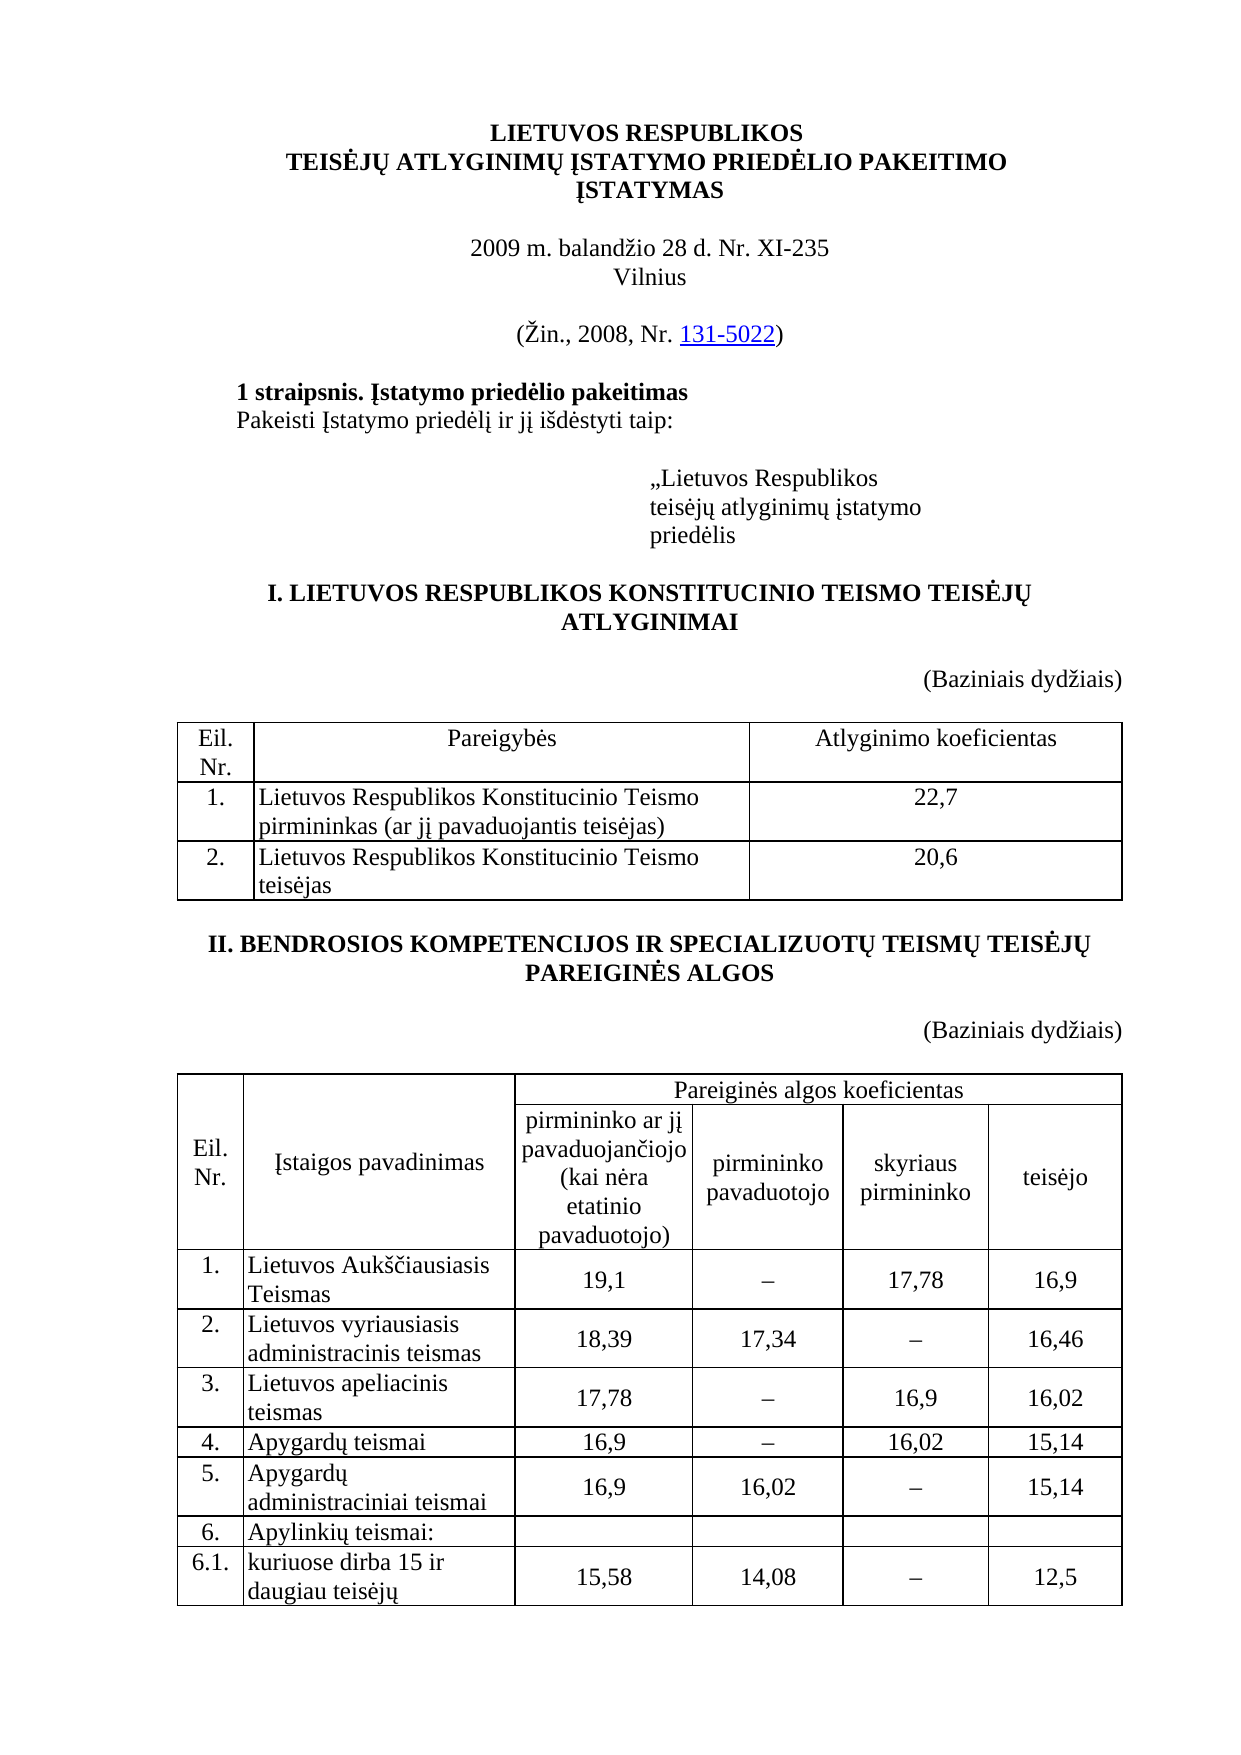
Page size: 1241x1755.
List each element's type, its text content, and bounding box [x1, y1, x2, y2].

table_cell 2. [178, 1310, 243, 1367]
table_cell [989, 1517, 1121, 1546]
table_cell kuriuose dirba 15 ir daugiau teisėjų [244, 1547, 514, 1605]
table_cell 14,08 [693, 1547, 842, 1605]
text Pakeisti Įstatymo priedėlį ir jį išdėstyti taip: [177, 406, 1122, 434]
table_cell Lietuvos Respublikos Konstitucinio Teismo pirmininkas (ar jį pavaduojantis teisėjas) [255, 783, 749, 840]
text LIETUVOS RESPUBLIKOS TEISĖJŲ ATLYGINIMŲ ĮSTATYMO PRIEDĖLIO PAKEITIMO ĮSTATYMAS [177, 118, 1122, 204]
table_cell Apygardų teismai [244, 1428, 514, 1456]
table_cell – [844, 1458, 988, 1515]
table_cell skyriaus pirmininko [844, 1105, 988, 1249]
table_cell 6. [178, 1517, 243, 1546]
table_cell 15,14 [989, 1458, 1121, 1515]
table_cell 15,14 [989, 1428, 1121, 1456]
table_cell 16,9 [989, 1250, 1121, 1308]
text 1 straipsnis. Įstatymo priedėlio pakeitimas [177, 377, 1122, 406]
table_cell 16,46 [989, 1310, 1121, 1367]
text „Lietuvos Respublikos [649, 463, 1122, 492]
table_cell Apygardų administraciniai teismai [244, 1458, 514, 1515]
table_cell 5. [178, 1458, 243, 1515]
text teisėjų atlyginimų įstatymo [649, 492, 1122, 521]
table_cell 16,02 [693, 1458, 842, 1515]
text (Žin., 2008, Nr. 131-5022) [177, 319, 1122, 348]
table_cell teisėjo [989, 1105, 1121, 1249]
table_cell 22,7 [750, 783, 1121, 840]
table_cell Lietuvos Respublikos Konstitucinio Teismo teisėjas [255, 842, 749, 899]
table_cell 17,78 [516, 1368, 692, 1426]
table_cell 16,9 [844, 1368, 988, 1426]
table_cell 3. [178, 1368, 243, 1426]
table_cell Lietuvos Aukščiausiasis Teismas [244, 1250, 514, 1308]
table_header Eil. Nr. [178, 1075, 243, 1249]
text 2009 m. balandžio 28 d. Nr. XI-235 [177, 233, 1122, 262]
table_cell pirmininko ar jį pavaduojančiojo (kai nėra etatinio pavaduotojo) [516, 1105, 692, 1249]
table_cell – [844, 1547, 988, 1605]
text I. LIETUVOS RESPUBLIKOS KONSTITUCINIO TEISMO TEISĖJŲ ATLYGINIMAI [177, 578, 1122, 636]
table_cell 6.1. [178, 1547, 243, 1605]
table_cell 4. [178, 1428, 243, 1456]
table_cell 17,78 [844, 1250, 988, 1308]
table_cell [844, 1517, 988, 1546]
table_cell 16,9 [516, 1458, 692, 1515]
table_cell Lietuvos vyriausiasis administracinis teismas [244, 1310, 514, 1367]
table_header Pareigybės [255, 723, 749, 781]
table_cell [516, 1517, 692, 1546]
table_cell 20,6 [750, 842, 1121, 899]
table_header Įstaigos pavadinimas [244, 1075, 514, 1249]
table_cell 18,39 [516, 1310, 692, 1367]
text priedėlis [649, 521, 1122, 549]
table_cell Lietuvos apeliacinis teismas [244, 1368, 514, 1426]
table_cell 16,9 [516, 1428, 692, 1456]
table_cell 1. [178, 783, 253, 840]
table_cell – [693, 1428, 842, 1456]
text II. BENDROSIOS KOMPETENCIJOS IR SPECIALIZUOTŲ TEISMŲ TEISĖJŲ PAREIGINĖS ALGOS [177, 929, 1122, 987]
table_cell 15,58 [516, 1547, 692, 1605]
table_cell 2. [178, 842, 253, 899]
table_cell [693, 1517, 842, 1546]
table_cell – [693, 1250, 842, 1308]
table_cell 19,1 [516, 1250, 692, 1308]
text (Baziniais dydžiais) [177, 664, 1122, 693]
text Vilnius [177, 262, 1122, 291]
table_cell 16,02 [844, 1428, 988, 1456]
table_cell 1. [178, 1250, 243, 1308]
table_cell pirmininko pavaduotojo [693, 1105, 842, 1249]
text (Baziniais dydžiais) [177, 1016, 1122, 1044]
table_header Eil. Nr. [178, 723, 253, 781]
table_cell Apylinkių teismai: [244, 1517, 514, 1546]
table_cell 17,34 [693, 1310, 842, 1367]
table_cell – [693, 1368, 842, 1426]
table_header Atlyginimo koeficientas [750, 723, 1121, 781]
table_cell – [844, 1310, 988, 1367]
table_cell 12,5 [989, 1547, 1121, 1605]
table_header Pareiginės algos koeficientas [516, 1075, 1121, 1103]
table_cell 16,02 [989, 1368, 1121, 1426]
